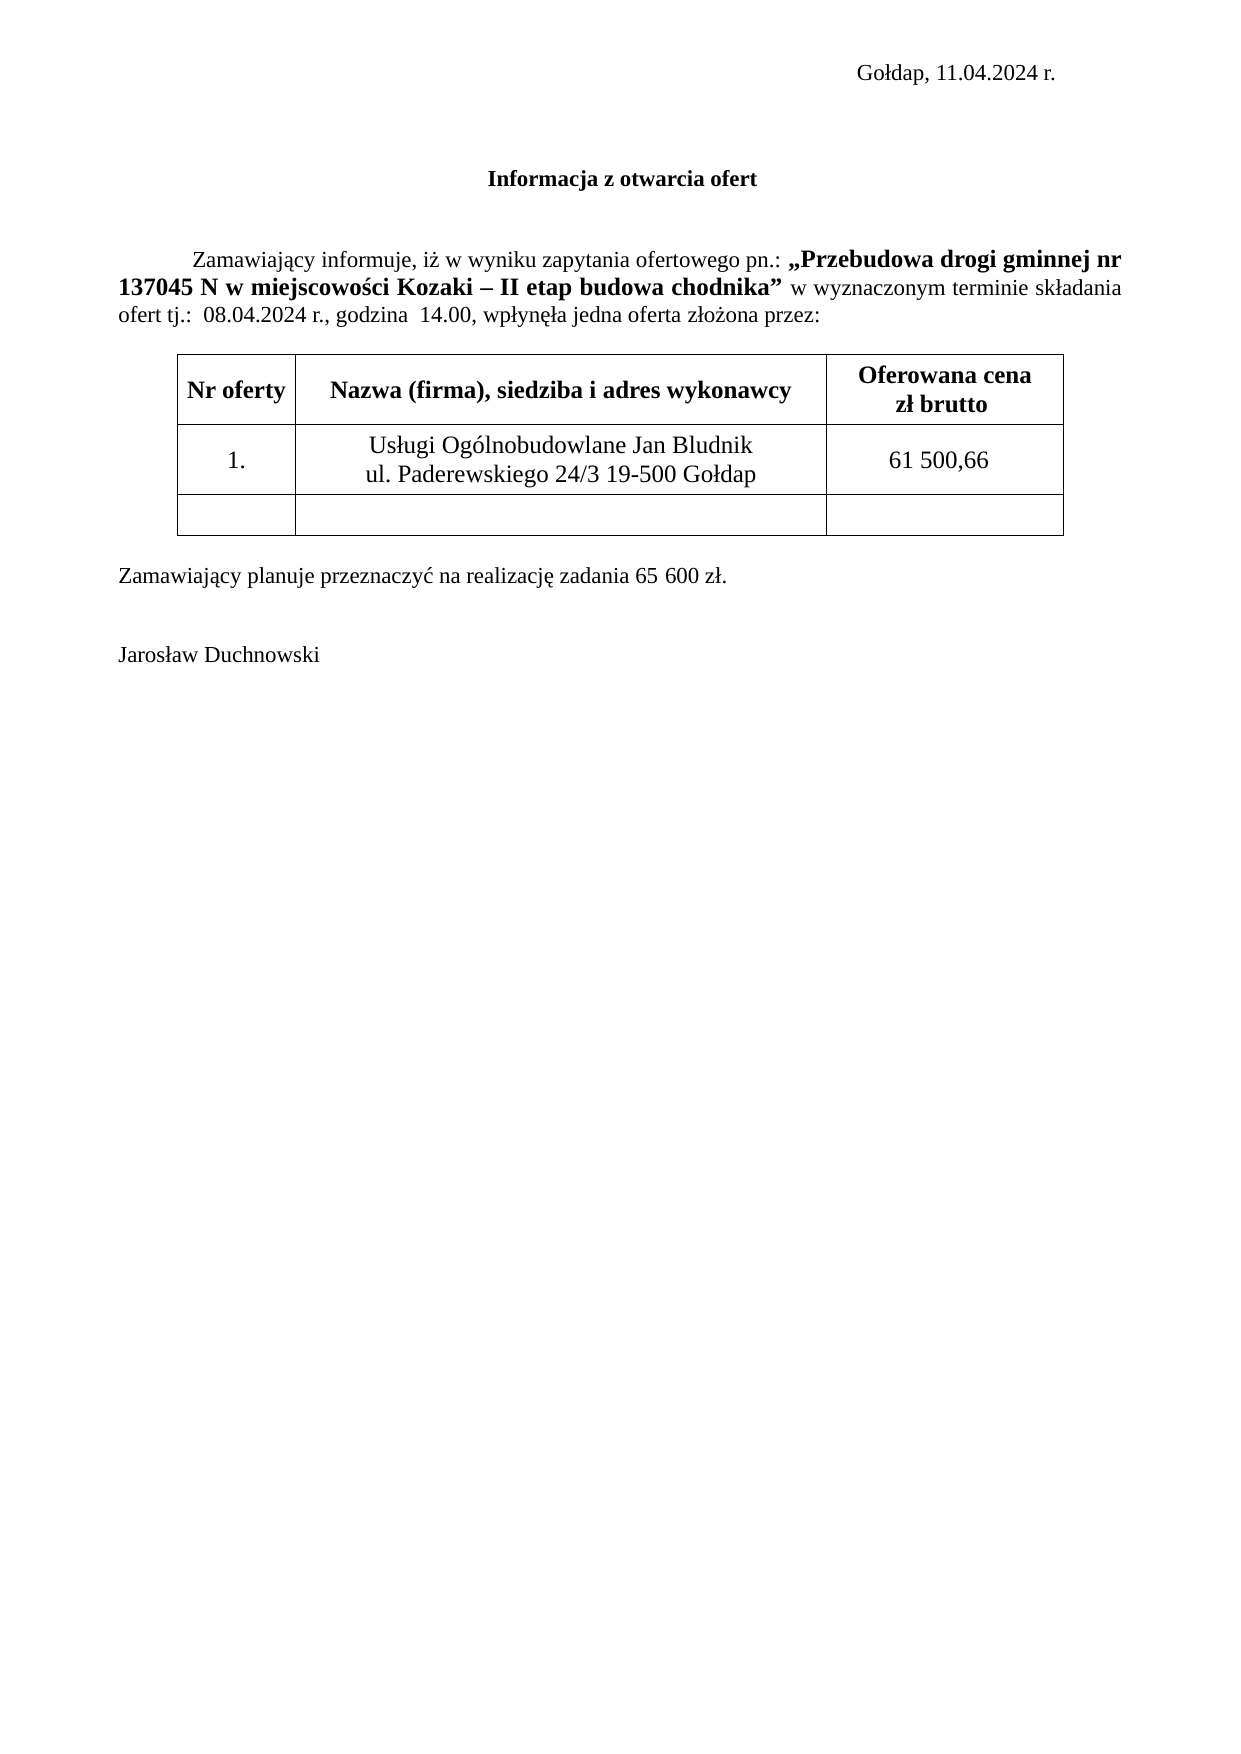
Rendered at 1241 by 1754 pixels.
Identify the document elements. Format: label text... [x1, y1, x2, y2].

table_header Oferowana cena zł brutto [827, 355, 1063, 424]
text Zamawiający planuje przeznaczyć na realizację zadania 65 600 zł. [118, 562, 1122, 589]
table_header Nazwa (firma), siedziba i adres wykonawcy [296, 355, 826, 424]
text Gołdap, 11.04.2024 r. [118, 59, 1122, 86]
table_cell 61 500,66 [827, 425, 1063, 494]
table_header Nr oferty [178, 355, 295, 424]
table_cell Usługi Ogólnobudowlane Jan Bludnik ul. Paderewskiego 24/3 19-500 Gołdap [296, 425, 826, 494]
table_cell 1. [178, 425, 295, 494]
text Zamawiający informuje, iż w wyniku zapytania ofertowego pn.: „Przebudowa drogi gminnej nr 137045 N w miejscowości Kozaki – II etap budowa chodnika” w wyznaczonym terminie składania ofert tj.: 08.04.2024 r., godzina 14.00, wpłynęła jedna oferta złożona przez: [118, 244, 1122, 327]
table_cell [827, 495, 1063, 535]
table_cell [296, 495, 826, 535]
table_cell [178, 495, 295, 535]
text Jarosław Duchnowski [118, 642, 1122, 668]
text Informacja z otwarcia ofert [118, 164, 1122, 191]
